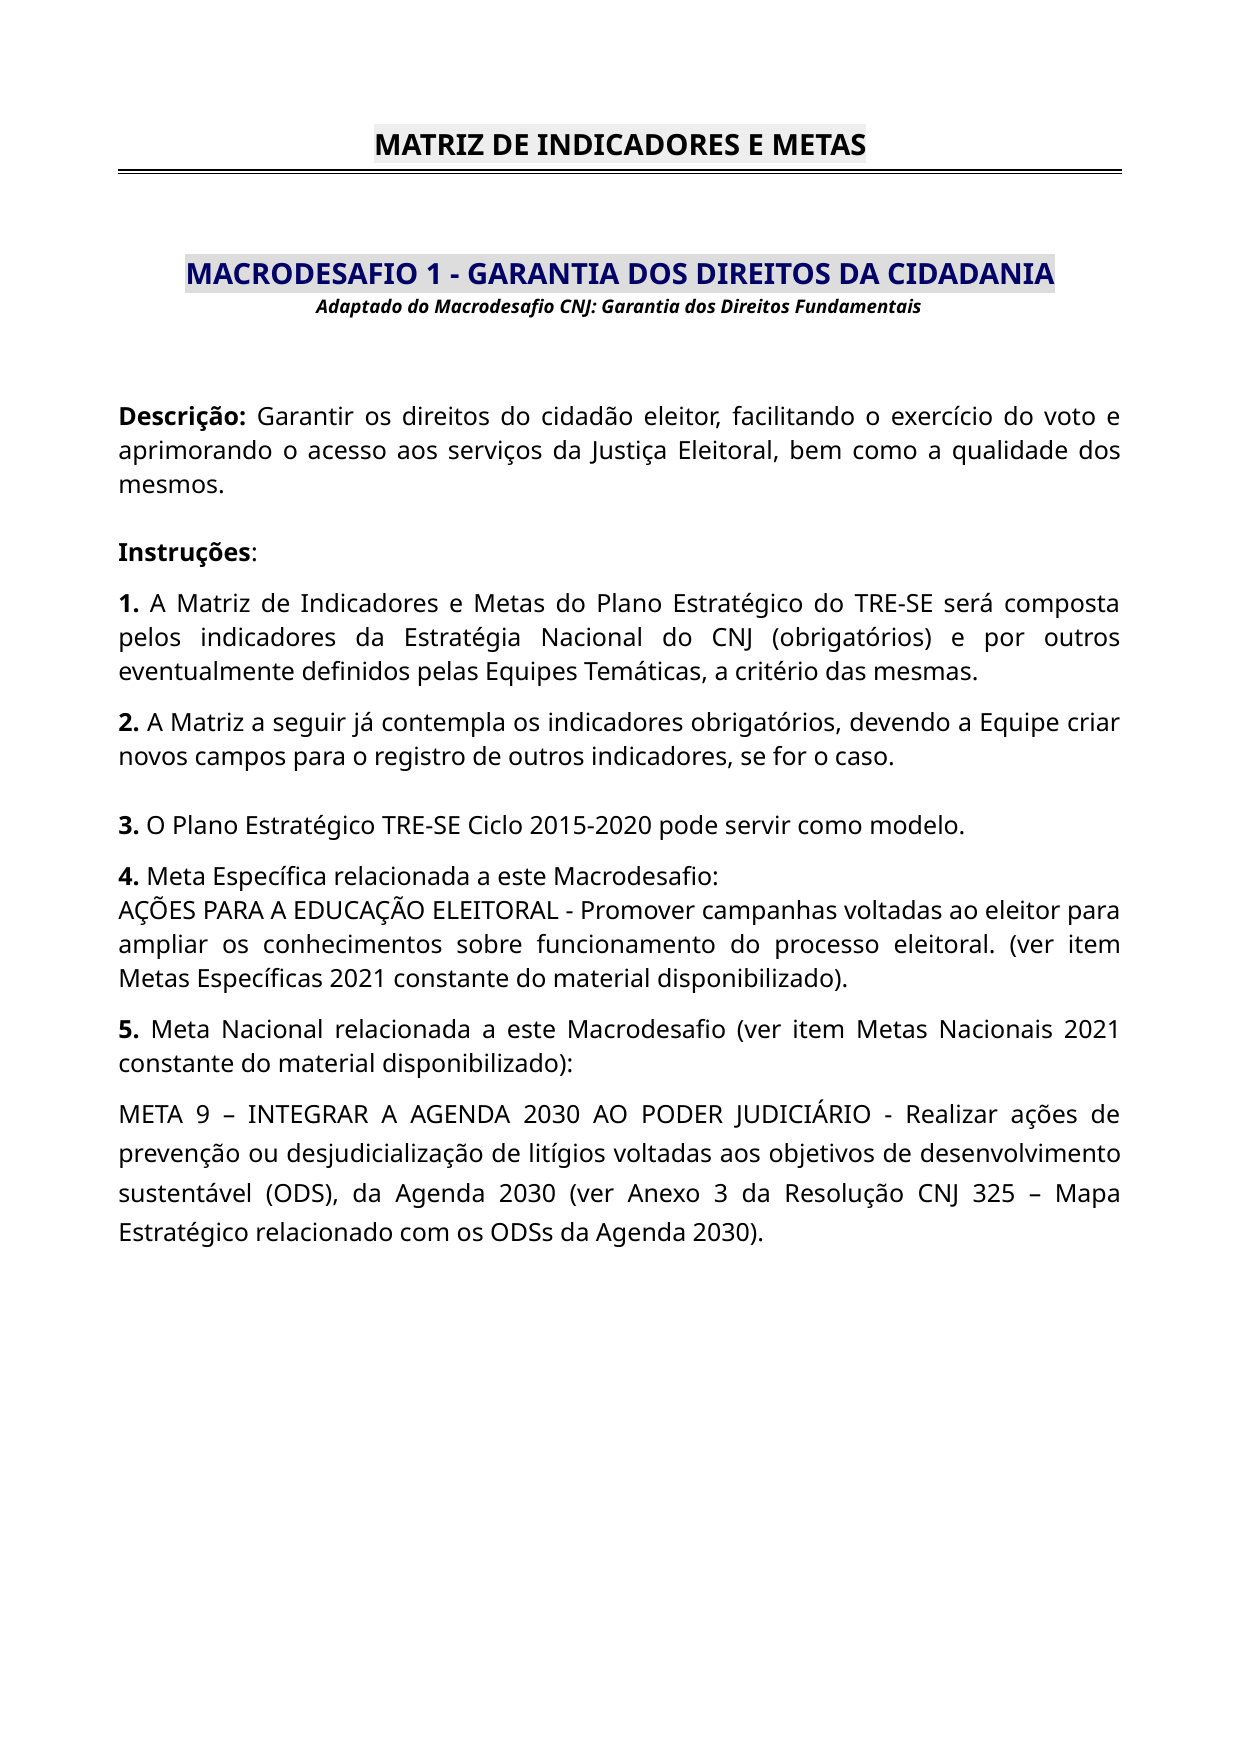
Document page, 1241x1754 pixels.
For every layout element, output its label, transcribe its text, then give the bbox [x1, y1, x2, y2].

text 2. A Matriz a seguir já contempla os indicadores obrigatórios, devendo a Equipe criar novos campos para o registro de outros indicadores, se for o caso. [118, 705, 1122, 773]
text 4. Meta Específica relacionada a este Macrodesafio: [118, 858, 1122, 892]
text Adaptado do Macrodesafio CNJ: Garantia dos Direitos Fundamentais [118, 293, 1122, 319]
text Descrição: Garantir os direitos do cidadão eleitor, facilitando o exercício do voto e aprimorando o acesso aos serviços da Justiça Eleitoral, bem como a qualidade dos mesmos. [118, 398, 1122, 500]
text MACRODESAFIO 1 - GARANTIA DOS DIREITOS DA CIDADANIA [118, 254, 1122, 293]
text AÇÕES PARA A EDUCAÇÃO ELEITORAL - Promover campanhas voltadas ao eleitor para ampliar os conhecimentos sobre funcionamento do processo eleitoral. (ver item Metas Específicas 2021 constante do material disponibilizado). [118, 892, 1122, 995]
text Instruções: [118, 534, 1122, 569]
text META 9 – INTEGRAR A AGENDA 2030 AO PODER JUDICIÁRIO - Realizar ações de prevenção ou desjudicialização de litígios voltadas aos objetivos de desenvolvimento sustentável (ODS), da Agenda 2030 (ver Anexo 3 da Resolução CNJ 325 – Mapa Estratégico relacionado com os ODSs da Agenda 2030). [118, 1097, 1122, 1248]
text 1. A Matriz de Indicadores e Metas do Plano Estratégico do TRE-SE será composta pelos indicadores da Estratégia Nacional do CNJ (obrigatórios) e por outros eventualmente definidos pelas Equipes Temáticas, a critério das mesmas. [118, 586, 1122, 688]
table_header MATRIZ DE INDICADORES E METAS [118, 118, 1122, 169]
text 5. Meta Nacional relacionada a este Macrodesafio (ver item Metas Nacionais 2021 constante do material disponibilizado): [118, 1012, 1122, 1080]
text 3. O Plano Estratégico TRE-SE Ciclo 2015-2020 pode servir como modelo. [118, 807, 1122, 841]
